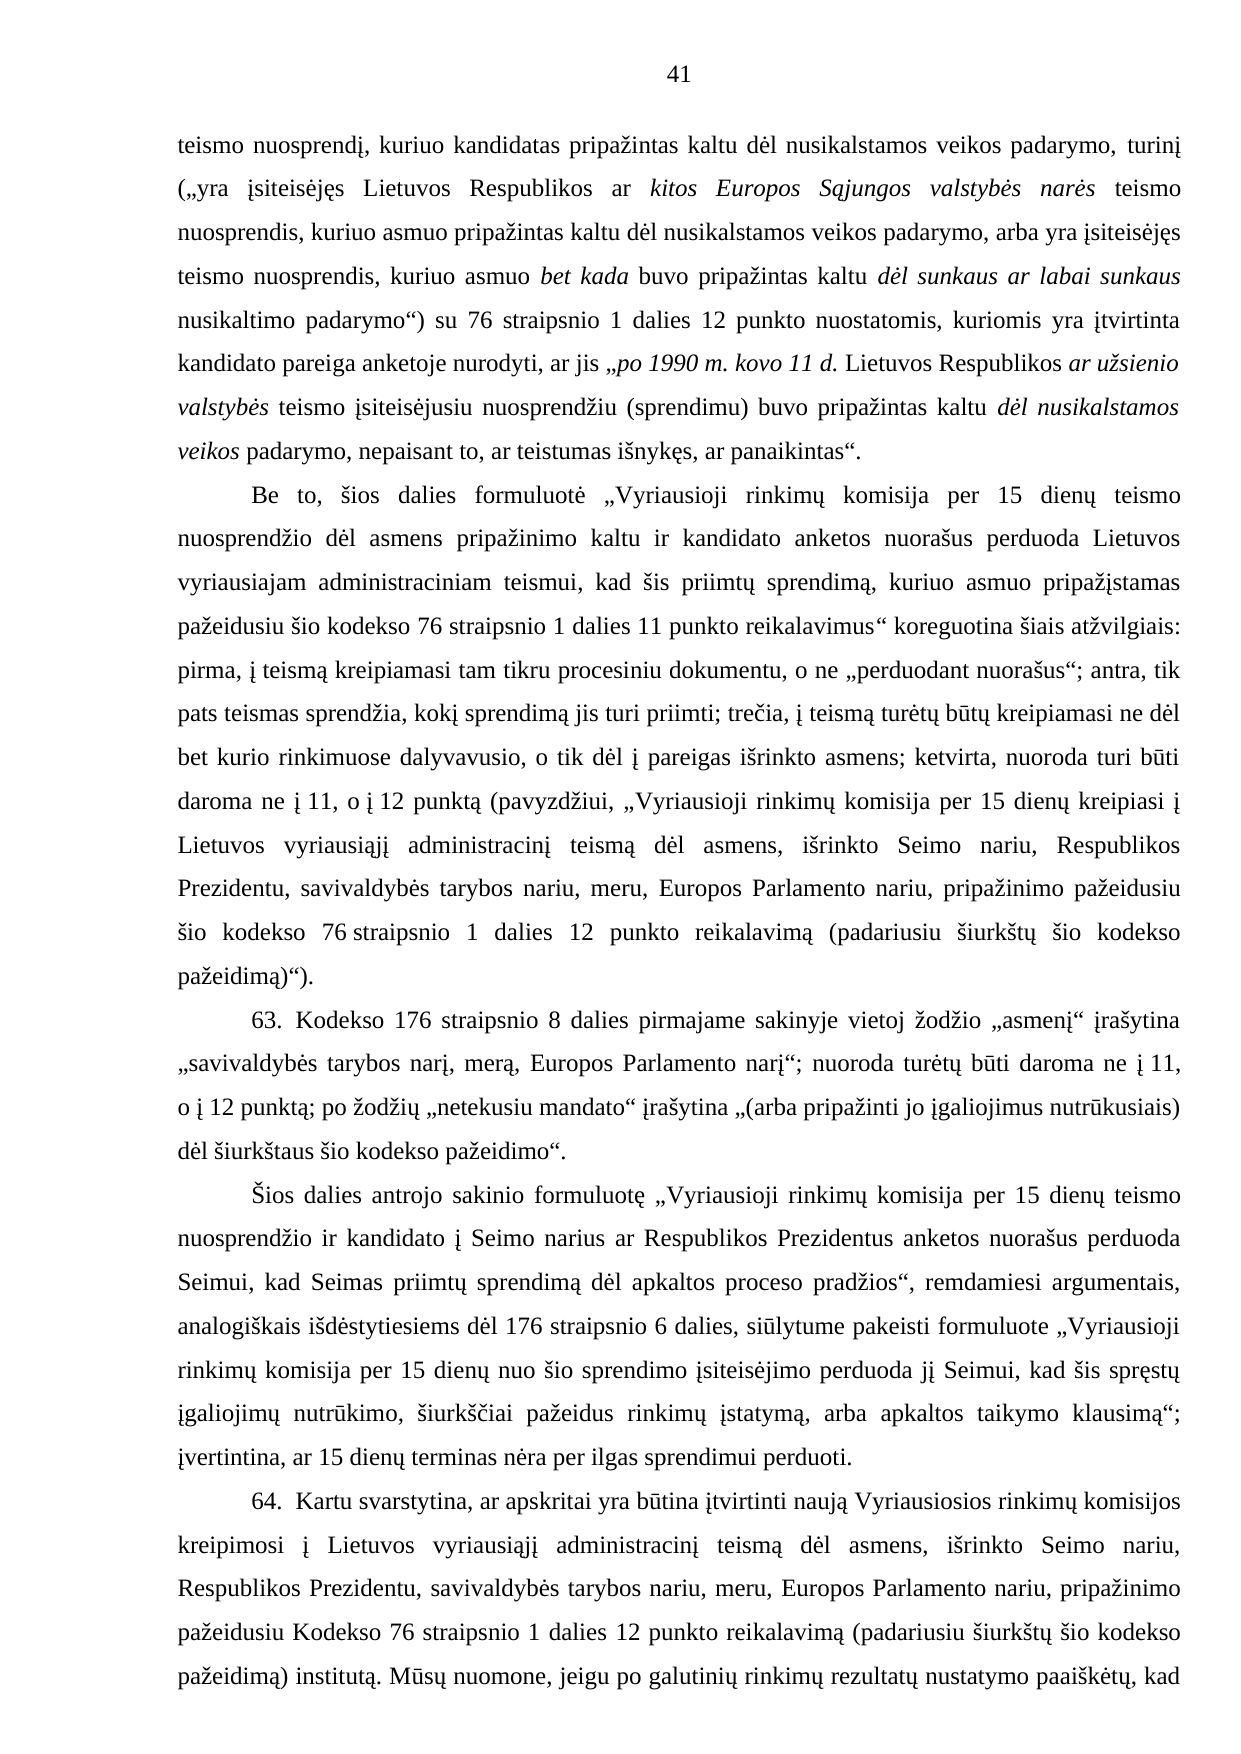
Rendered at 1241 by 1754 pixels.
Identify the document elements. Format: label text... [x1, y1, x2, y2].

list Kodekso 176 straipsnio 8 dalies pirmajame sakinyje vietoj žodžio „asmenį“ įrašytina „savivaldybės tarybos narį, merą, Europos Parlamento narį“; nuoroda turėtų būti daroma ne į 11, o į 12 punktą; po žodžių „netekusiu mandato“ įrašytina „(arba pripažinti jo įgaliojimus nutrūkusiais) dėl šiurkštaus šio kodekso pažeidimo“. [177, 993, 1181, 1168]
text Šios dalies antrojo sakinio formuluotę „Vyriausioji rinkimų komisija per 15 dienų teismo nuosprendžio ir kandidato į Seimo narius ar Respublikos Prezidentus anketos nuorašus perduoda Seimui, kad Seimas priimtų sprendimą dėl apkaltos proceso pradžios“, remdamiesi argumentais, analogiškais išdėstytiesiems dėl 176 straipsnio 6 dalies, siūlytume pakeisti formuluote „Vyriausioji rinkimų komisija per 15 dienų nuo šio sprendimo įsiteisėjimo perduoda jį Seimui, kad šis spręstų įgaliojimų nutrūkimo, šiurkščiai pažeidus rinkimų įstatymą, arba apkaltos taikymo klausimą“; įvertintina, ar 15 dienų terminas nėra per ilgas sprendimui perduoti. [177, 1168, 1181, 1474]
list teismo nuosprendį, kuriuo kandidatas pripažintas kaltu dėl nusikalstamos veikos padarymo, turinį („yra įsiteisėjęs Lietuvos Respublikos ar kitos Europos Sąjungos valstybės narės teismo nuosprendis, kuriuo asmuo pripažintas kaltu dėl nusikalstamos veikos padarymo, arba yra įsiteisėjęs teismo nuosprendis, kuriuo asmuo bet kada buvo pripažintas kaltu dėl sunkaus ar labai sunkaus nusikaltimo padarymo“) su 76 straipsnio 1 dalies 12 punkto nuostatomis, kuriomis yra įtvirtinta kandidato pareiga anketoje nurodyti, ar jis „po 1990 m. kovo 11 d. Lietuvos Respublikos ar užsienio valstybės teismo įsiteisėjusiu nuosprendžiu (sprendimu) buvo pripažintas kaltu dėl nusikalstamos veikos padarymo, nepaisant to, ar teistumas išnykęs, ar panaikintas“. [177, 118, 1181, 468]
text Be to, šios dalies formuluotė „Vyriausioji rinkimų komisija per 15 dienų teismo nuosprendžio dėl asmens pripažinimo kaltu ir kandidato anketos nuorašus perduoda Lietuvos vyriausiajam administraciniam teismui, kad šis priimtų sprendimą, kuriuo asmuo pripažįstamas pažeidusiu šio kodekso 76 straipsnio 1 dalies 11 punkto reikalavimus“ koreguotina šiais atžvilgiais: pirma, į teismą kreipiamasi tam tikru procesiniu dokumentu, o ne „perduodant nuorašus“; antra, tik pats teismas sprendžia, kokį sprendimą jis turi priimti; trečia, į teismą turėtų būtų kreipiamasi ne dėl bet kurio rinkimuose dalyvavusio, o tik dėl į pareigas išrinkto asmens; ketvirta, nuoroda turi būti daroma ne į 11, o į 12 punktą (pavyzdžiui, „Vyriausioji rinkimų komisija per 15 dienų kreipiasi į Lietuvos vyriausiąjį administracinį teismą dėl asmens, išrinkto Seimo nariu, Respublikos Prezidentu, savivaldybės tarybos nariu, meru, Europos Parlamento nariu, pripažinimo pažeidusiu šio kodekso 76 straipsnio 1 dalies 12 punkto reikalavimą (padariusiu šiurkštų šio kodekso pažeidimą)“). [177, 468, 1181, 993]
list Kartu svarstytina, ar apskritai yra būtina įtvirtinti naują Vyriausiosios rinkimų komisijos kreipimosi į Lietuvos vyriausiąjį administracinį teismą dėl asmens, išrinkto Seimo nariu, Respublikos Prezidentu, savivaldybės tarybos nariu, meru, Europos Parlamento nariu, pripažinimo pažeidusiu Kodekso 76 straipsnio 1 dalies 12 punkto reikalavimą (padariusiu šiurkštų šio kodekso pažeidimą) institutą. Mūsų nuomone, jeigu po galutinių rinkimų rezultatų nustatymo paaiškėtų, kad [177, 1474, 1181, 1693]
